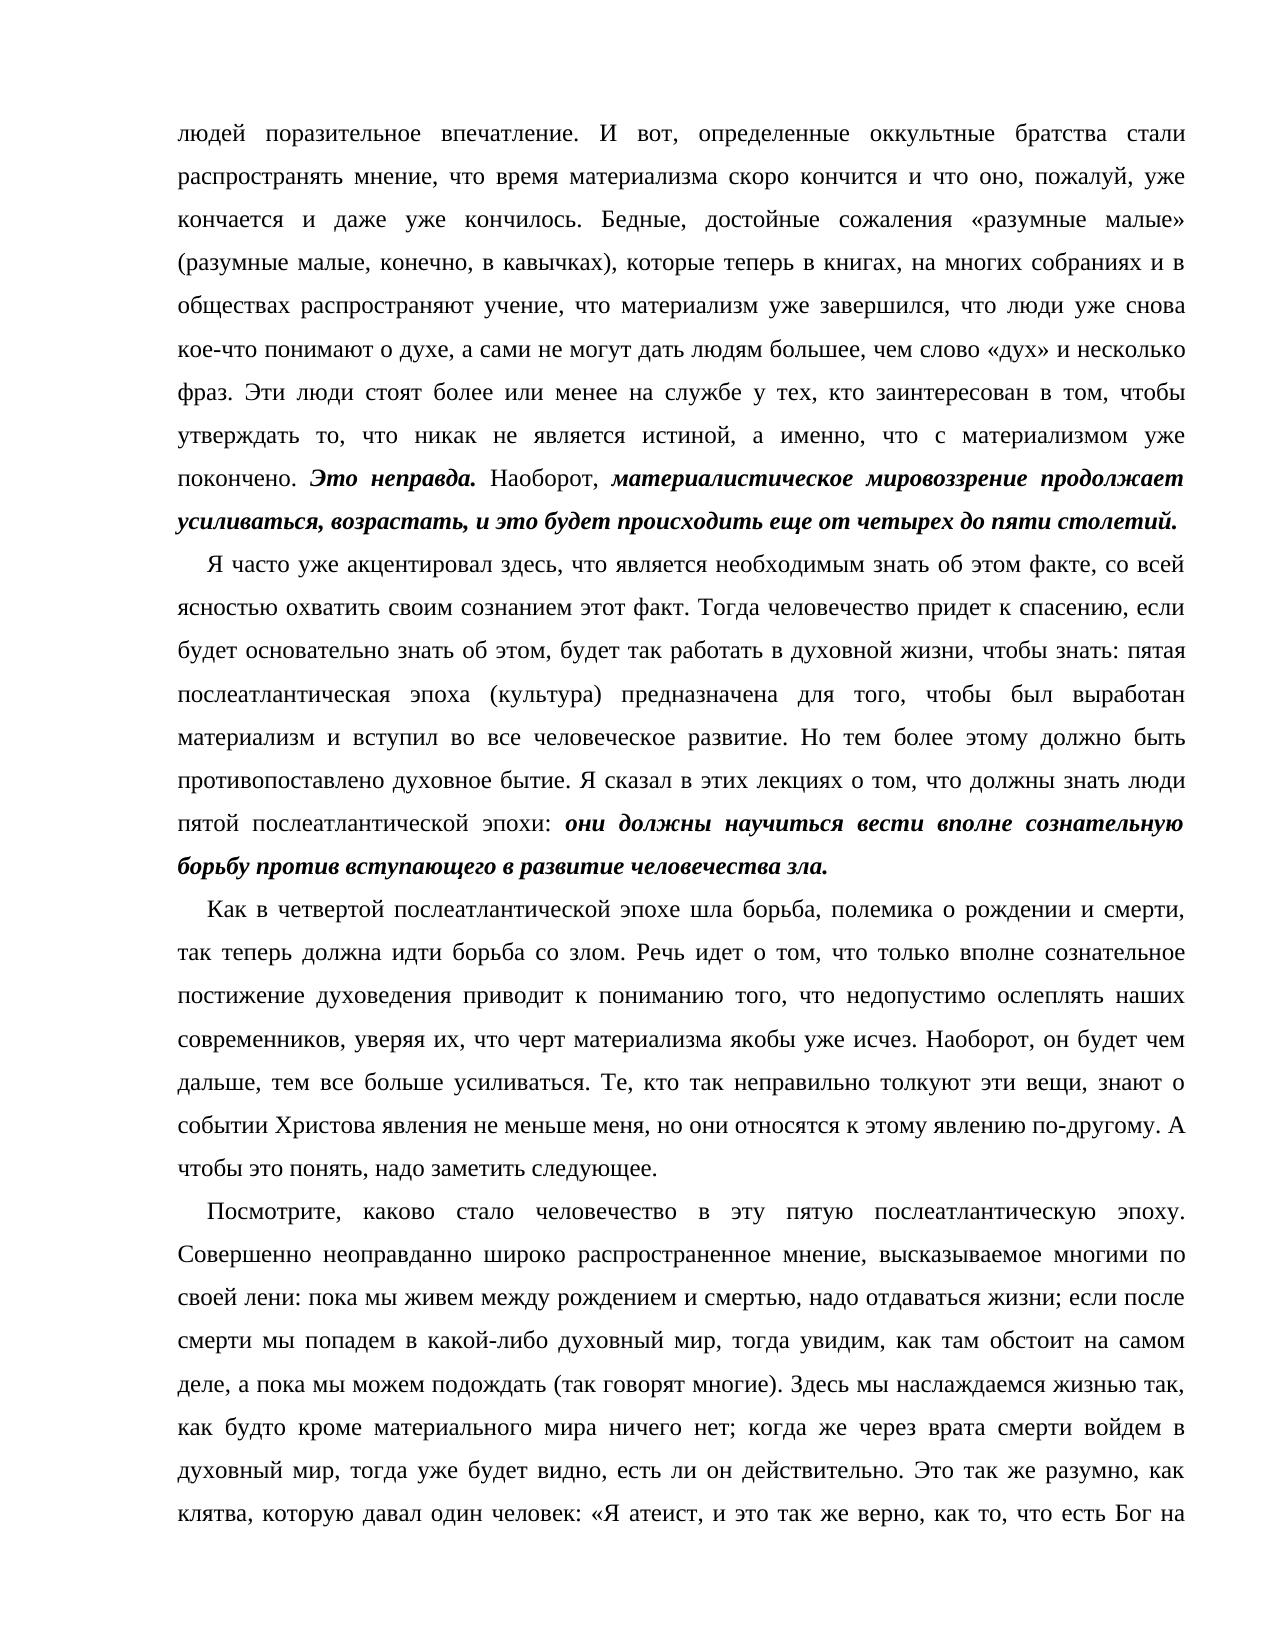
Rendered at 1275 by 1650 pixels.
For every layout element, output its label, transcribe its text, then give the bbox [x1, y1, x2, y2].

text Посмотрите, каково стало человечество в эту пятую послеатлантическую эпоху. Совершенно неоправданно широко распространенное мнение, высказываемое многими по своей лени: пока мы живем между рождением и смертью, надо отдаваться жизни; если после смерти мы попадем в какой-либо духовный мир, тогда увидим, как там обстоит на самом деле, а пока мы можем подождать (так говорят многие). Здесь мы наслаждаемся жизнью так, как будто кроме материального мира ничего нет; когда же через врата смерти войдем в духовный мир, тогда уже будет видно, есть ли он действительно. Это так же разумно, как клятва, которую давал один человек: «Я атеист, и это так же верно, как то, что есть Бог на [177, 1196, 1186, 1527]
text Я часто уже акцентировал здесь, что является необходимым знать об этом факте, со всей ясностью охватить своим сознанием этот факт. Тогда человечество придет к спасению, если будет основательно знать об этом, будет так работать в духовной жизни, чтобы знать: пятая послеатлантическая эпоха (культура) предназначена для того, чтобы был выработан материализм и вступил во все человеческое развитие. Но тем более этому должно быть противопоставлено духовное бытие. Я сказал в этих лекциях о том, что должны знать люди пятой послеатлантической эпохи: они должны научиться вести вполне сознательную борьбу против вступающего в развитие человечества зла. [177, 549, 1186, 880]
text людей поразительное впечатление. И вот, определенные оккультные братства стали распространять мнение, что время материализма скоро кончится и что оно, пожалуй, уже кончается и даже уже кончилось. Бедные, достойные сожаления «разумные малые» (разумные малые, конечно, в кавычках), которые теперь в книгах, на многих собраниях и в обществах распространяют учение, что материализм уже завершился, что люди уже снова кое-что понимают о духе, а сами не могут дать людям большее, чем слово «дух» и несколько фраз. Эти люди стоят более или менее на службе у тех, кто заинтересован в том, чтобы утверждать то, что никак не является истиной, а именно, что с материализмом уже покончено. Это неправда. Наоборот, материалистическое мировоззрение продолжает усиливаться, возрастать, и это будет происходить еще от четырех до пяти столетий. [177, 118, 1186, 535]
text Как в четвертой послеатлантической эпохе шла борьба, полемика о рождении и смерти, так теперь должна идти борьба со злом. Речь идет о том, что только вполне сознательное постижение духоведения приводит к пониманию того, что недопустимо ослеплять наших современников, уверяя их, что черт материализма якобы уже исчез. Наоборот, он будет чем дальше, тем все больше усиливаться. Те, кто так неправильно толкуют эти вещи, знают о событии Христова явления не меньше меня, но они относятся к этому явлению по-другому. А чтобы это понять, надо заметить следующее. [177, 894, 1186, 1182]
